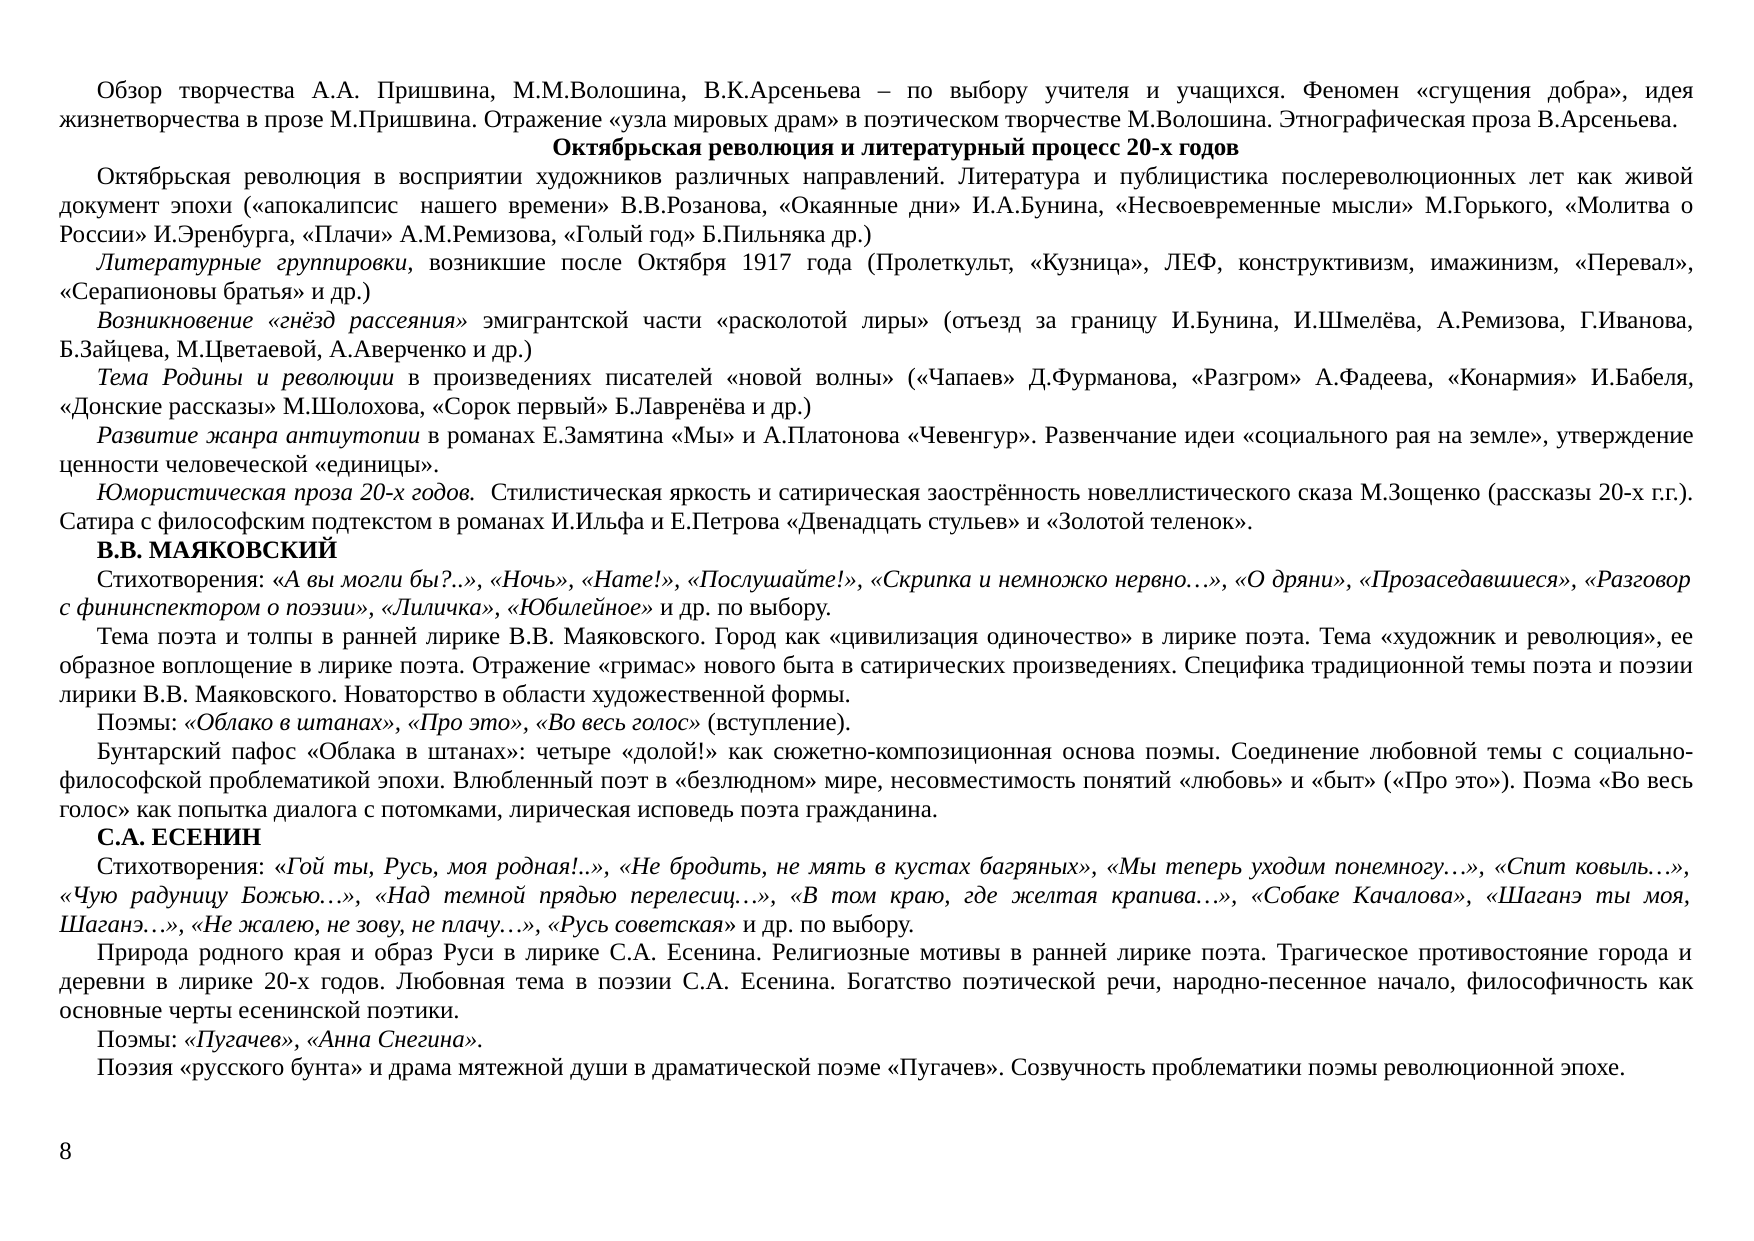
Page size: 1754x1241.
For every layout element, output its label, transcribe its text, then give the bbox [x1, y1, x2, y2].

text Возникновение «гнёзд рассеяния» эмигрантской части «расколотой лиры» (отъезд за границу И.Бунина, И.Шмелёва, А.Ремизова, Г.Иванова, Б.Зайцева, М.Цветаевой, А.Аверченко и др.) [59, 305, 1695, 362]
text Октябрьская революция в восприятии художников различных направлений. Литература и публицистика послереволюционных лет как живой документ эпохи («апокалипсис нашего времени» В.В.Розанова, «Окаянные дни» И.А.Бунина, «Несвоевременные мысли» М.Горького, «Молитва о России» И.Эренбурга, «Плачи» А.М.Ремизова, «Голый год» Б.Пильняка др.) [59, 161, 1695, 247]
text Стихотворения: «Гой ты, Русь, моя родная!..», «Не бродить, не мять в кустах багряных», «Мы теперь уходим понемногу…», «Спит ковыль…», «Чую радуницу Божью…», «Над темной прядью перелесиц…», «В том краю, где желтая крапива…», «Собаке Качалова», «Шаганэ ты моя, Шаганэ…», «Не жалею, не зову, не плачу…», «Русь советская» и др. по выбору. [59, 851, 1695, 937]
text Бунтарский пафос «Облака в штанах»: четыре «долой!» как сюжетно-композиционная основа поэмы. Соединение любовной темы с социально-философской проблематикой эпохи. Влюбленный поэт в «безлюдном» мире, несовместимость понятий «любовь» и «быт» («Про это»). Поэма «Во весь голос» как попытка диалога с потомками, лирическая исповедь поэта гражданина. [59, 736, 1695, 822]
text Поэзия «русского бунта» и драма мятежной души в драматической поэме «Пугачев». Созвучность проблематики поэмы революционной эпохе. [59, 1052, 1695, 1081]
text Поэмы: «Пугачев», «Анна Снегина». [59, 1024, 1695, 1052]
text Тема поэта и толпы в ранней лирике В.В. Маяковского. Город как «цивилизация одиночество» в лирике поэта. Тема «художник и революция», ее образное воплощение в лирике поэта. Отражение «гримас» нового быта в сатирических произведениях. Специфика традиционной темы поэта и поэзии лирики В.В. Маяковского. Новаторство в области художественной формы. [59, 621, 1695, 707]
text Октябрьская революция и литературный процесс 20-х годов [59, 132, 1695, 161]
text Юмористическая проза 20-х годов. Стилистическая яркость и сатирическая заострённость новеллистического сказа М.Зощенко (рассказы 20-х г.г.). Сатира с философским подтекстом в романах И.Ильфа и Е.Петрова «Двенадцать стульев» и «Золотой теленок». [59, 477, 1695, 535]
text Стихотворения: «А вы могли бы?..», «Ночь», «Нате!», «Послушайте!», «Скрипка и немножко нервно…», «О дряни», «Прозаседавшиеся», «Разговор с фининспектором о поэзии», «Лиличка», «Юбилейное» и др. по выбору. [59, 564, 1695, 621]
text Поэмы: «Облако в штанах», «Про это», «Во весь голос» (вступление). [59, 707, 1695, 736]
text Развитие жанра антиутопии в романах Е.Замятина «Мы» и А.Платонова «Чевенгур». Развенчание идеи «социального рая на земле», утверждение ценности человеческой «единицы». [59, 420, 1695, 477]
text Обзор творчества А.А. Пришвина, М.М.Волошина, В.К.Арсеньева – по выбору учителя и учащихся. Феномен «сгущения добра», идея жизнетворчества в прозе М.Пришвина. Отражение «узла мировых драм» в поэтическом творчестве М.Волошина. Этнографическая проза В.Арсеньева. [59, 75, 1695, 132]
text Литературные группировки, возникшие после Октября 1917 года (Пролеткульт, «Кузница», ЛЕФ, конструктивизм, имажинизм, «Перевал», «Серапионовы братья» и др.) [59, 247, 1695, 305]
text Природа родного края и образ Руси в лирике С.А. Есенина. Религиозные мотивы в ранней лирике поэта. Трагическое противостояние города и деревни в лирике 20-х годов. Любовная тема в поэзии С.А. Есенина. Богатство поэтической речи, народно-песенное начало, философичность как основные черты есенинской поэтики. [59, 937, 1695, 1024]
text С.А. ЕСЕНИН [59, 822, 1695, 851]
text Тема Родины и революции в произведениях писателей «новой волны» («Чапаев» Д.Фурманова, «Разгром» А.Фадеева, «Конармия» И.Бабеля, «Донские рассказы» М.Шолохова, «Сорок первый» Б.Лавренёва и др.) [59, 362, 1695, 420]
text В.В. МАЯКОВСКИЙ [59, 535, 1695, 564]
